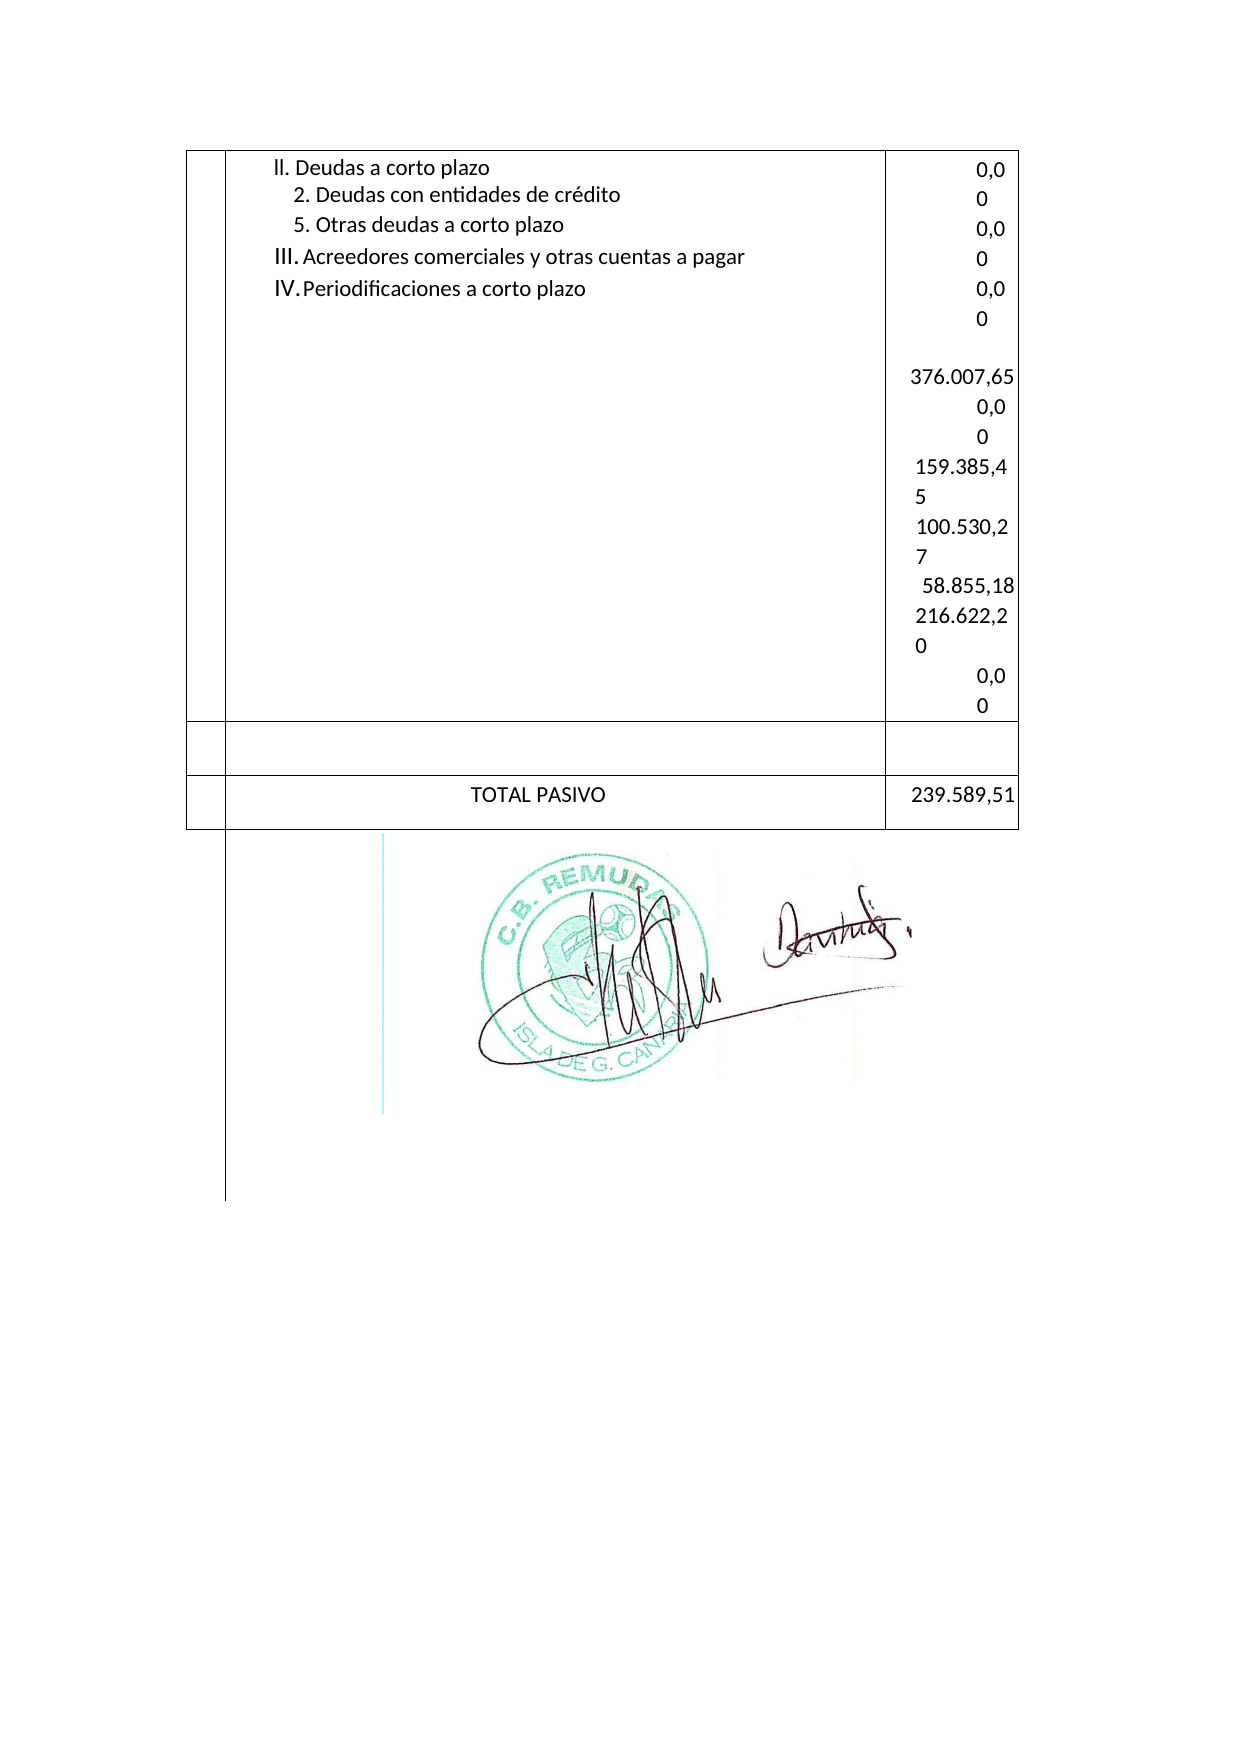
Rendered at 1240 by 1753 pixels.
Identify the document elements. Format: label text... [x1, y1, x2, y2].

table_cell TOTAL PASIVO [226, 776, 885, 829]
table_cell 239.589,51 [886, 776, 1018, 829]
table_cell [187, 776, 225, 829]
table_cell 0,00 0,00 0,00 376.007,65 0,00 159.385,45 100.530,27 58.855,18 216.622,20 0,00 [886, 151, 1018, 721]
table_cell ll. Deudas a corto plazo 2. Deudas con entidades de crédito 5. Otras deudas a corto plazo Acreedores comerciales y otras cuentas a pagar Periodificaciones a corto plazo [226, 151, 885, 721]
table_cell [187, 722, 225, 775]
table_cell [886, 722, 1018, 775]
table_cell [226, 830, 1018, 1201]
table_cell [187, 830, 225, 1201]
table_cell [187, 151, 225, 721]
table_cell [226, 722, 885, 775]
